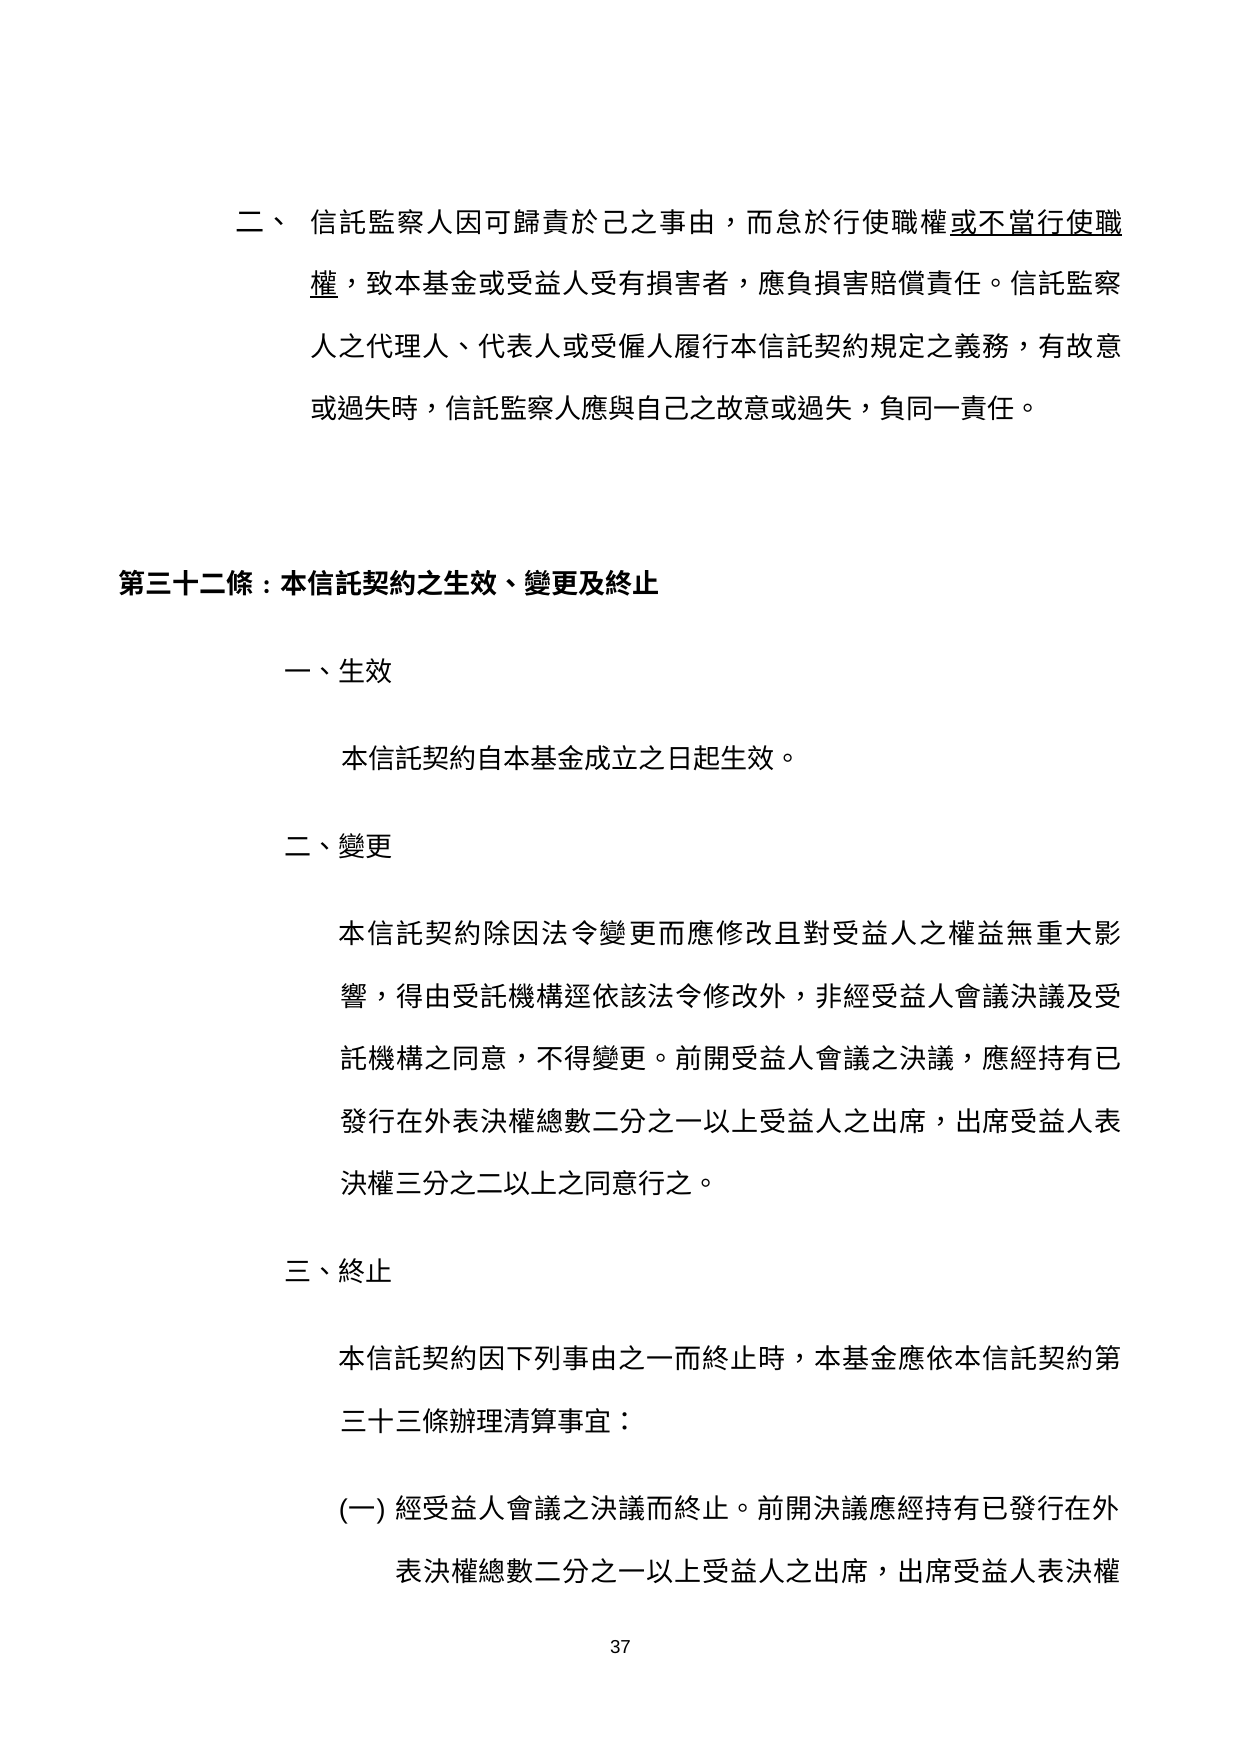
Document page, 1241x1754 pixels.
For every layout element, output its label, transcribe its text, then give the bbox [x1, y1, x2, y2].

text 本信託契約自本基金成立之日起生效。 [287, 715, 1122, 778]
text 本信託契約除因法令變更而應修改且對受益人之權益無重大影響，得由受託機構逕依該法令修改外，非經受益人會議決議及受託機構之同意，不得變更。前開受益人會議之決議，應經持有已發行在外表決權總數二分之一以上受益人之出席，出席受益人表決權三分之二以上之同意行之。 [338, 890, 1122, 1203]
list 信託監察人因可歸責於己之事由，而怠於行使職權或不當行使職權，致本基金或受益人受有損害者，應負損害賠償責任。信託監察人之代理人、代表人或受僱人履行本信託契約規定之義務，有故意或過失時，信託監察人應與自己之故意或過失，負同一責任。 [235, 178, 1122, 428]
text (一) 經受益人會議之決議而終止。前開決議應經持有已發行在外表決權總數二分之一以上受益人之出席，出席受益人表決權 [339, 1465, 1122, 1590]
subtitle 第三十二條﹕本信託契約之生效、變更及終止 [118, 540, 1122, 603]
text 本信託契約因下列事由之一而終止時，本基金應依本信託契約第三十三條辦理清算事宜： [338, 1315, 1122, 1440]
text 一、生效 [284, 628, 1122, 690]
text 三、終止 [284, 1228, 1122, 1290]
text 二、變更 [284, 803, 1122, 865]
